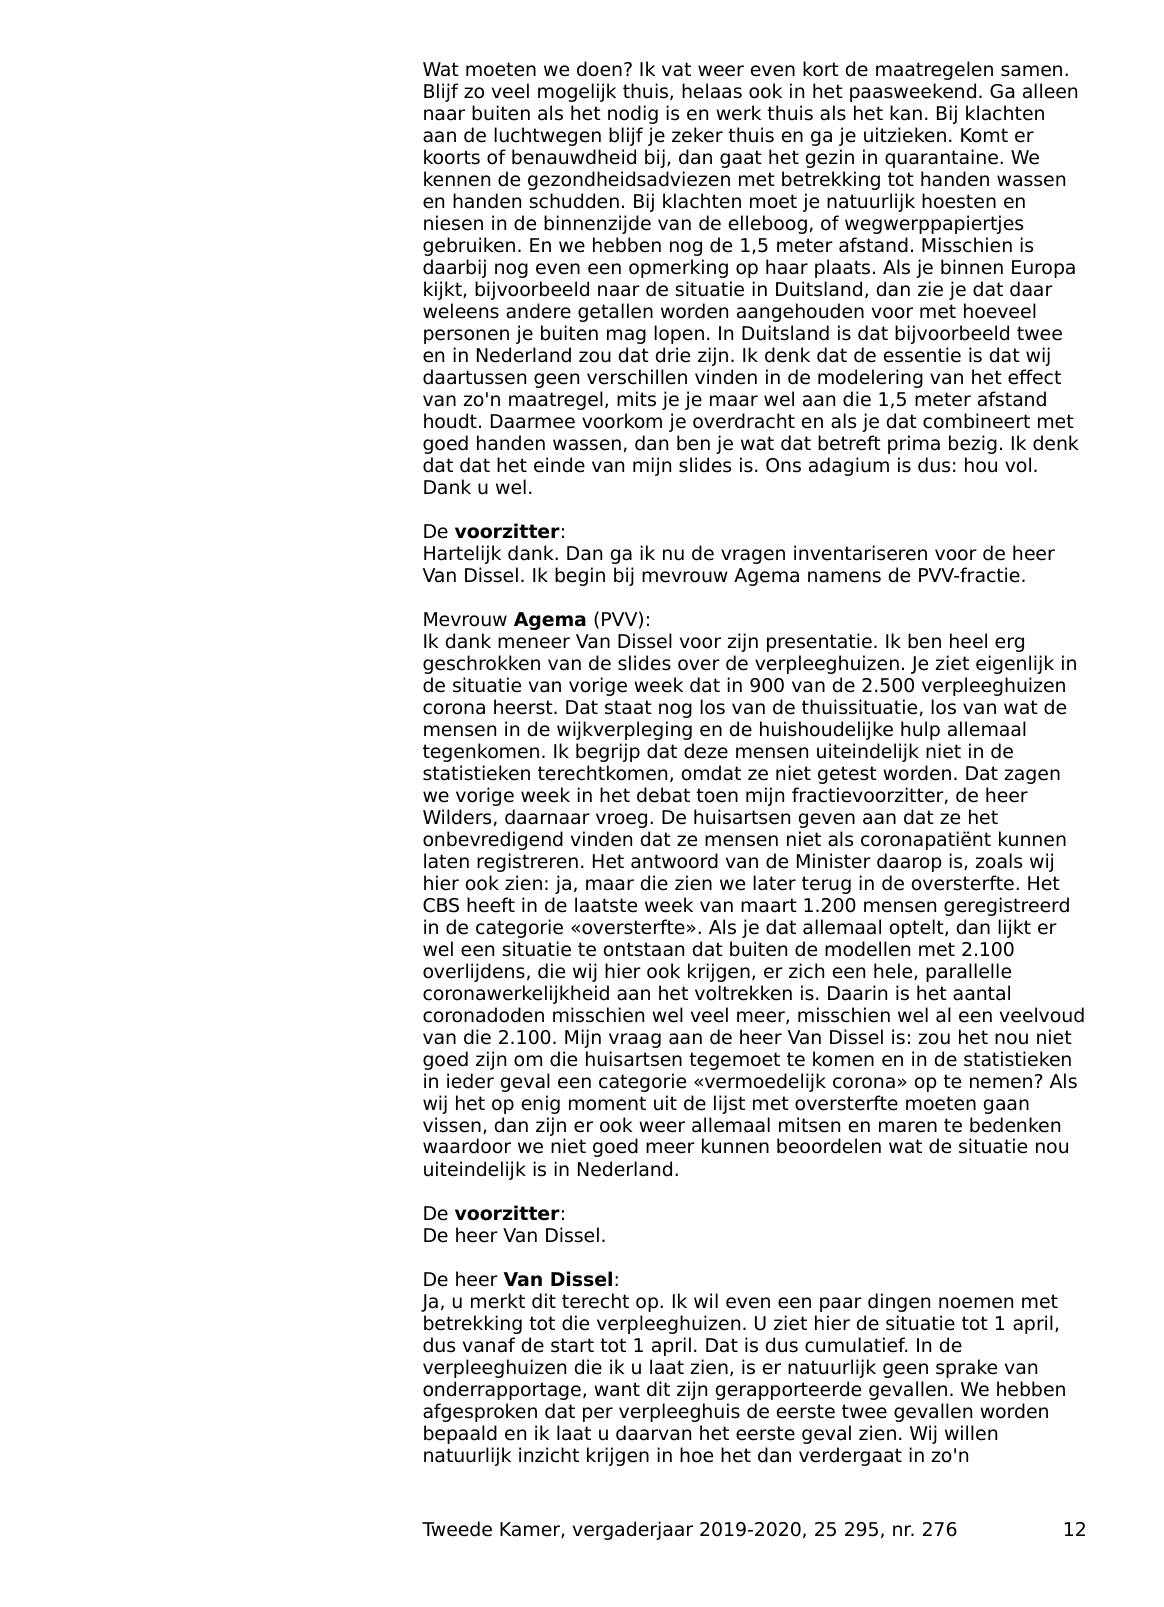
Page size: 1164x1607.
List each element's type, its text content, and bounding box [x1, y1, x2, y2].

text Ja, u merkt dit terecht op. Ik wil even een paar dingen noemen met betrekking tot die verpleeghuizen. U ziet hier de situatie tot 1 april, dus vanaf de start tot 1 april. Dat is dus cumulatief. In de verpleeghuizen die ik u laat zien, is er natuurlijk geen sprake van onderrapportage, want dit zijn gerapporteerde gevallen. We hebben afgesproken dat per verpleeghuis de eerste twee gevallen worden bepaald en ik laat u daarvan het eerste geval zien. Wij willen natuurlijk inzicht krijgen in hoe het dan verdergaat in zo'n [422, 1291, 1087, 1467]
text Mevrouw Agema (PVV): [422, 609, 1087, 631]
text Ik dank meneer Van Dissel voor zijn presentatie. Ik ben heel erg geschrokken van de slides over de verpleeghuizen. Je ziet eigenlijk in de situatie van vorige week dat in 900 van de 2.500 verpleeghuizen corona heerst. Dat staat nog los van de thuissituatie, los van wat de mensen in de wijkverpleging en de huishoudelijke hulp allemaal tegenkomen. Ik begrijp dat deze mensen uiteindelijk niet in de statistieken terechtkomen, omdat ze niet getest worden. Dat zagen we vorige week in het debat toen mijn fractievoorzitter, de heer Wilders, daarnaar vroeg. De huisartsen geven aan dat ze het onbevredigend vinden dat ze mensen niet als coronapatiënt kunnen laten registreren. Het antwoord van de Minister daarop is, zoals wij hier ook zien: ja, maar die zien we later terug in de oversterfte. Het CBS heeft in de laatste week van maart 1.200 mensen geregistreerd in de categorie «oversterfte». Als je dat allemaal optelt, dan lijkt er wel een situatie te ontstaan dat buiten de modellen met 2.100 overlijdens, die wij hier ook krijgen, er zich een hele, parallelle coronawerkelijkheid aan het voltrekken is. Daarin is het aantal coronadoden misschien wel veel meer, misschien wel al een veelvoud van die 2.100. Mijn vraag aan de heer Van Dissel is: zou het nou niet goed zijn om die huisartsen tegemoet te komen en in de statistieken in ieder geval een categorie «vermoedelijk corona» op te nemen? Als wij het op enig moment uit de lijst met oversterfte moeten gaan vissen, dan zijn er ook weer allemaal mitsen en maren te bedenken waardoor we niet goed meer kunnen beoordelen wat de situatie nou uiteindelijk is in Nederland. [422, 631, 1087, 1180]
text Wat moeten we doen? Ik vat weer even kort de maatregelen samen. Blijf zo veel mogelijk thuis, helaas ook in het paasweekend. Ga alleen naar buiten als het nodig is en werk thuis als het kan. Bij klachten aan de luchtwegen blijf je zeker thuis en ga je uitzieken. Komt er koorts of benauwdheid bij, dan gaat het gezin in quarantaine. We kennen de gezondheidsadviezen met betrekking tot handen wassen en handen schudden. Bij klachten moet je natuurlijk hoesten en niesen in de binnenzijde van de elleboog, of wegwerppapiertjes gebruiken. En we hebben nog de 1,5 meter afstand. Misschien is daarbij nog even een opmerking op haar plaats. Als je binnen Europa kijkt, bijvoorbeeld naar de situatie in Duitsland, dan zie je dat daar weleens andere getallen worden aangehouden voor met hoeveel personen je buiten mag lopen. In Duitsland is dat bijvoorbeeld twee en in Nederland zou dat drie zijn. Ik denk dat de essentie is dat wij daartussen geen verschillen vinden in de modelering van het effect van zo'n maatregel, mits je je maar wel aan die 1,5 meter afstand houdt. Daarmee voorkom je overdracht en als je dat combineert met goed handen wassen, dan ben je wat dat betreft prima bezig. Ik denk dat dat het einde van mijn slides is. Ons adagium is dus: hou vol. [422, 59, 1087, 477]
text De heer Van Dissel: [422, 1269, 1087, 1291]
text De voorzitter: [422, 521, 1087, 543]
text De heer Van Dissel. [422, 1224, 1087, 1247]
text De voorzitter: [422, 1203, 1087, 1224]
text Hartelijk dank. Dan ga ik nu de vragen inventariseren voor de heer Van Dissel. Ik begin bij mevrouw Agema namens de PVV-fractie. [422, 543, 1087, 587]
text Dank u wel. [422, 477, 1087, 499]
